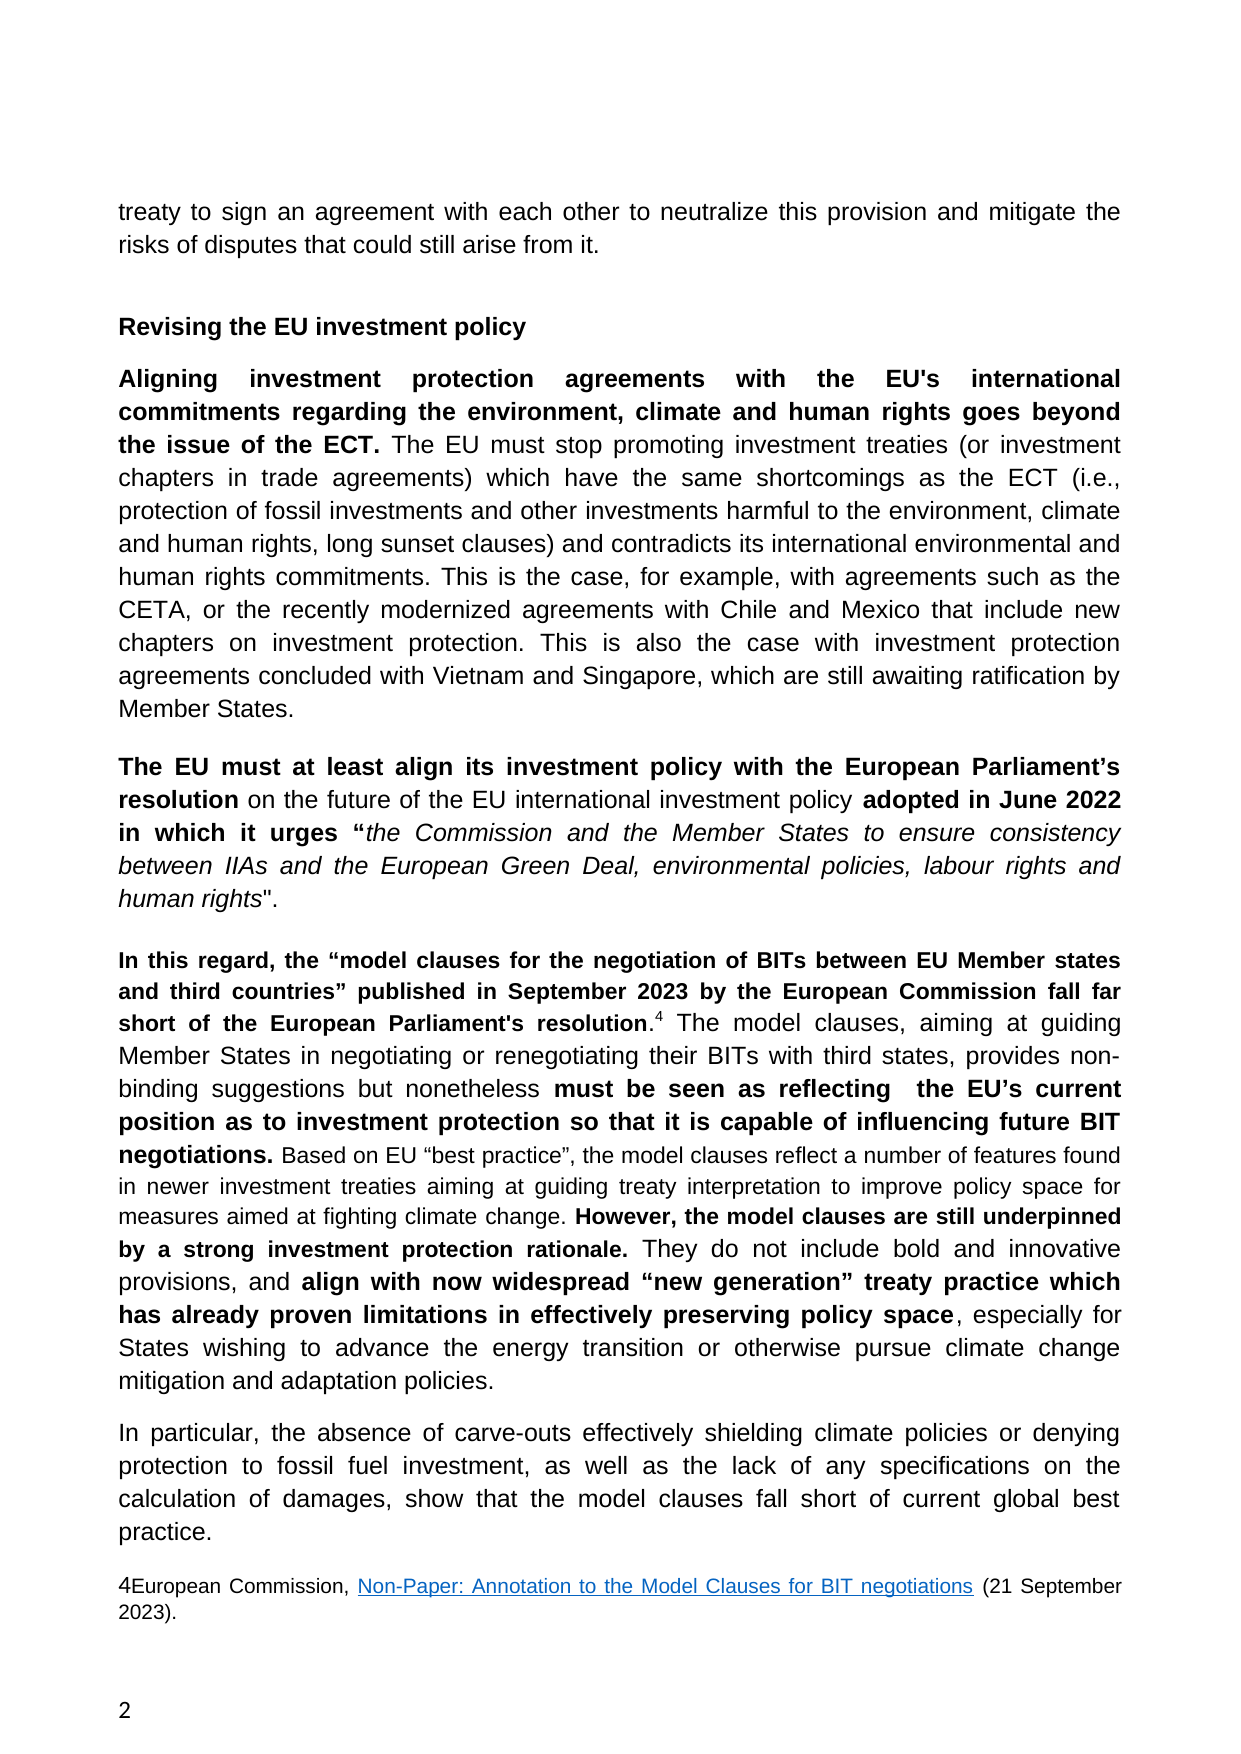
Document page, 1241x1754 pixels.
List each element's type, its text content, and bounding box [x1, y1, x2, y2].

text treaty to sign an agreement with each other to neutralize this provision and mitigate the risks of disputes that could still arise from it. [118, 197, 1122, 259]
text Aligning investment protection agreements with the EU's international commitments regarding the environment, climate and human rights goes beyond the issue of the ECT. The EU must stop promoting investment treaties (or investment chapters in trade agreements) which have the same shortcomings as the ECT (i.e., protection of fossil investments and other investments harmful to the environment, climate and human rights, long sunset clauses) and contradicts its international environmental and human rights commitments. This is the case, for example, with agreements such as the CETA, or the recently modernized agreements with Chile and Mexico that include new chapters on investment protection. This is also the case with investment protection agreements concluded with Vietnam and Singapore, which are still awaiting ratification by Member States. [118, 364, 1122, 723]
picture [129, 171, 1128, 177]
text In this regard, the “model clauses for the negotiation of BITs between EU Member states and third countries” published in September 2023 by the European Commission fall far short of the European Parliament's resolution. The model clauses, aiming at guiding Member States in negotiating or renegotiating their BITs with third states, provides non-binding suggestions but nonetheless must be seen as reflecting the EU’s current position as to investment protection so that it is capable of influencing future BIT negotiations. Based on EU “best practice”, the model clauses reflect a number of features found in newer investment treaties aiming at guiding treaty interpretation to improve policy space for measures aimed at fighting climate change. However, the model clauses are still underpinned by a strong investment protection rationale. They do not include bold and innovative provisions, and align with now widespread “new generation” treaty practice which has already proven limitations in effectively preserving policy space, especially for States wishing to advance the energy transition or otherwise pursue climate change mitigation and adaptation policies. [118, 947, 1122, 1395]
text The EU must at least align its investment policy with the European Parliament’s resolution on the future of the EU international investment policy adopted in June 2022 in which it urges “the Commission and the Member States to ensure consistency between IIAs and the European Green Deal, environmental policies, labour rights and human rights". [118, 752, 1122, 913]
text European Commission, Non-Paper: Annotation to the Model Clauses for BIT negotiations (21 September 2023). [118, 1569, 1122, 1624]
text In particular, the absence of carve-outs effectively shielding climate policies or denying protection to fossil fuel investment, as well as the lack of any specifications on the calculation of damages, show that the model clauses fall short of current global best practice. [118, 1418, 1122, 1546]
text Revising the EU investment policy [118, 312, 1122, 341]
